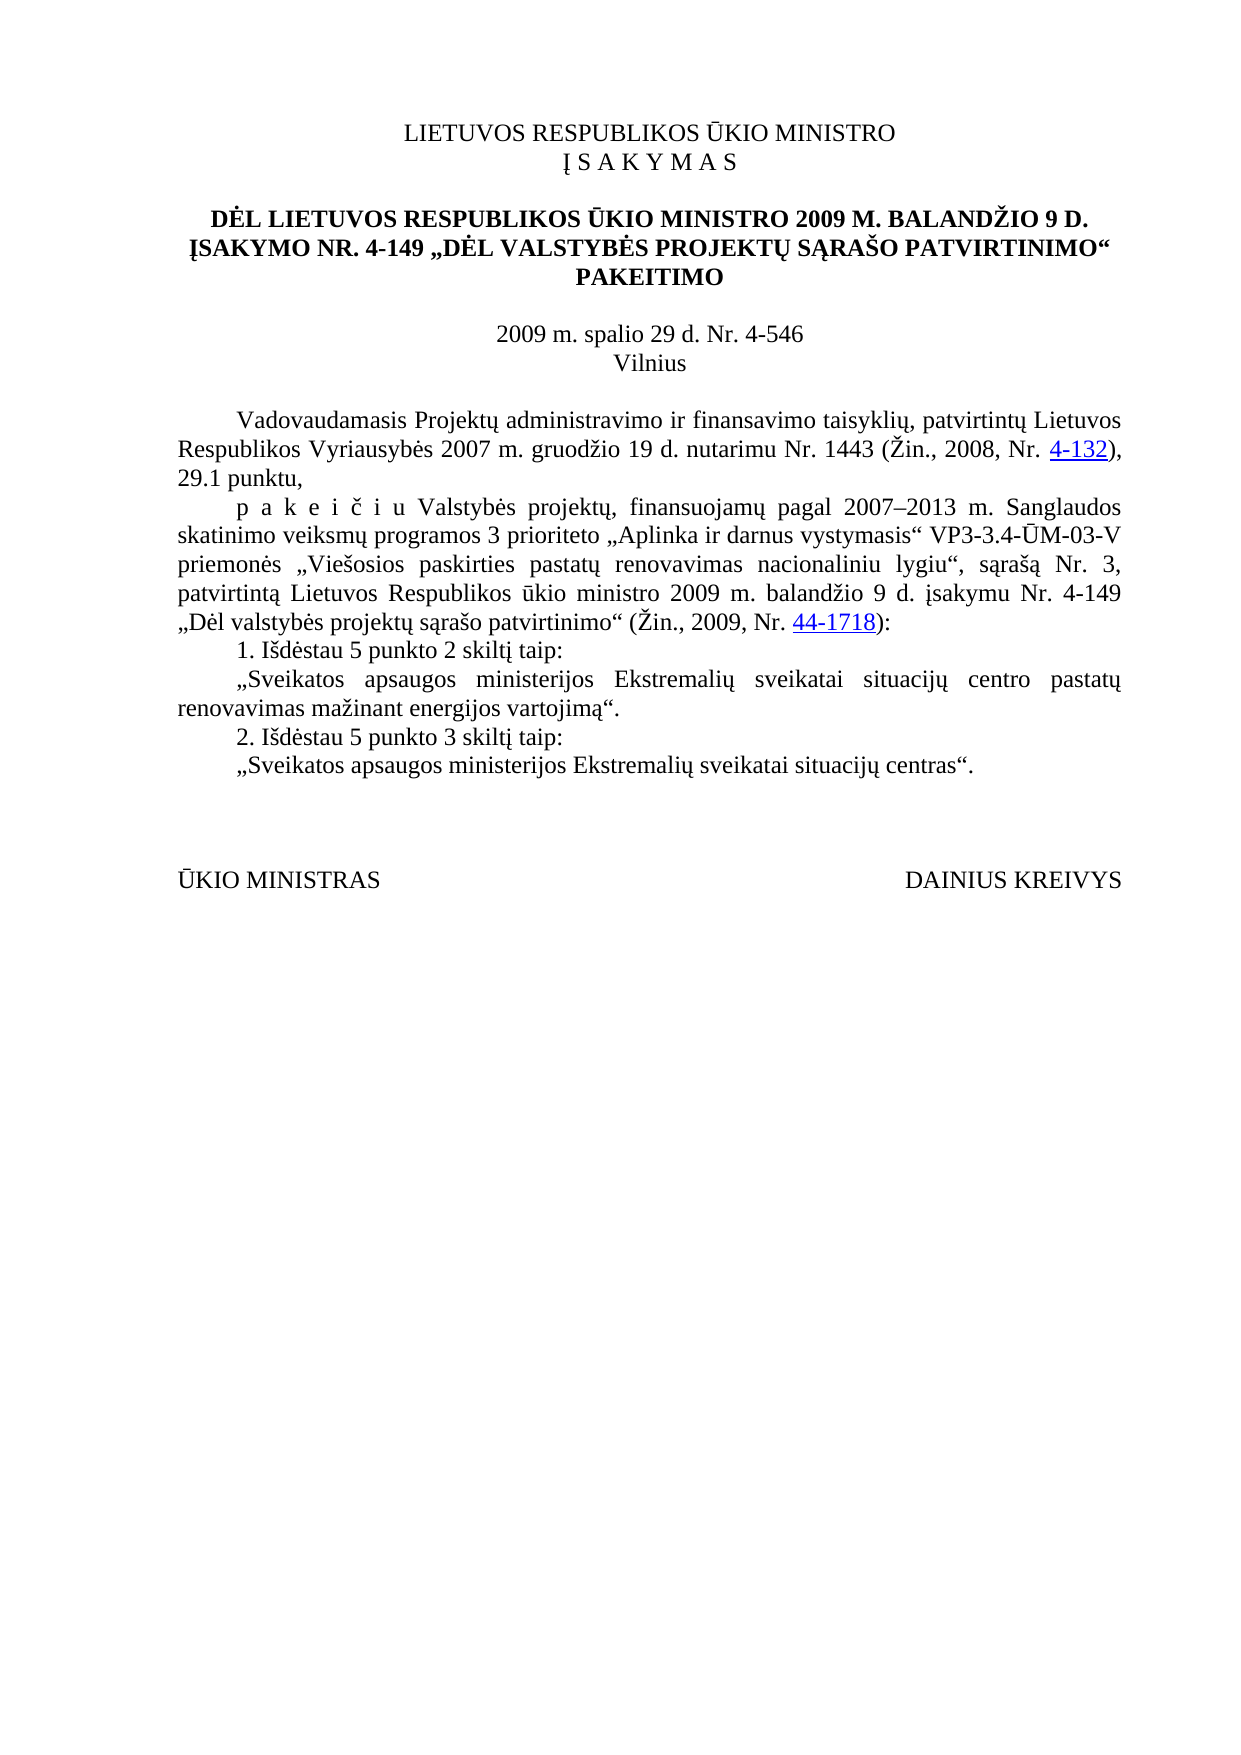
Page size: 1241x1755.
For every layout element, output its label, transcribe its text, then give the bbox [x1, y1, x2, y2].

text p a k e i č i u Valstybės projektų, finansuojamų pagal 2007–2013 m. Sanglaudos skatinimo veiksmų programos 3 prioriteto „Aplinka ir darnus vystymasis“ VP3-3.4-ŪM-03-V priemonės „Viešosios paskirties pastatų renovavimas nacionaliniu lygiu“, sąrašą Nr. 3, patvirtintą Lietuvos Respublikos ūkio ministro 2009 m. balandžio 9 d. įsakymu Nr. 4-149 „Dėl valstybės projektų sąrašo patvirtinimo“ (Žin., 2009, Nr. 44-1718): [177, 492, 1122, 636]
text DĖL LIETUVOS RESPUBLIKOS ŪKIO MINISTRO 2009 M. BALANDŽIO 9 D. ĮSAKYMO Nr. 4-149 „DĖL VALSTYBĖS PROJEKTŲ SĄRAŠO PATVIRTINIMO“ PAKEITIMO [177, 204, 1122, 291]
text LIETUVOS RESPUBLIKOS ŪKIO MINISTRO [177, 118, 1122, 147]
text 2. Išdėstau 5 punkto 3 skiltį taip: [177, 722, 1122, 751]
text Ūkio ministras Dainius Kreivys [177, 866, 1122, 894]
text 2009 m. spalio 29 d. Nr. 4-546 [177, 319, 1122, 348]
text Vilnius [177, 348, 1122, 377]
text Į S A K Y M A S [177, 147, 1122, 176]
text „Sveikatos apsaugos ministerijos Ekstremalių sveikatai situacijų centro pastatų renovavimas mažinant energijos vartojimą“. [177, 664, 1122, 722]
text Vadovaudamasis Projektų administravimo ir finansavimo taisyklių, patvirtintų Lietuvos Respublikos Vyriausybės 2007 m. gruodžio 19 d. nutarimu Nr. 1443 (Žin., 2008, Nr. 4-132), 29.1 punktu, [177, 406, 1122, 492]
text 1. Išdėstau 5 punkto 2 skiltį taip: [177, 636, 1122, 664]
text „Sveikatos apsaugos ministerijos Ekstremalių sveikatai situacijų centras“. [177, 751, 1122, 779]
